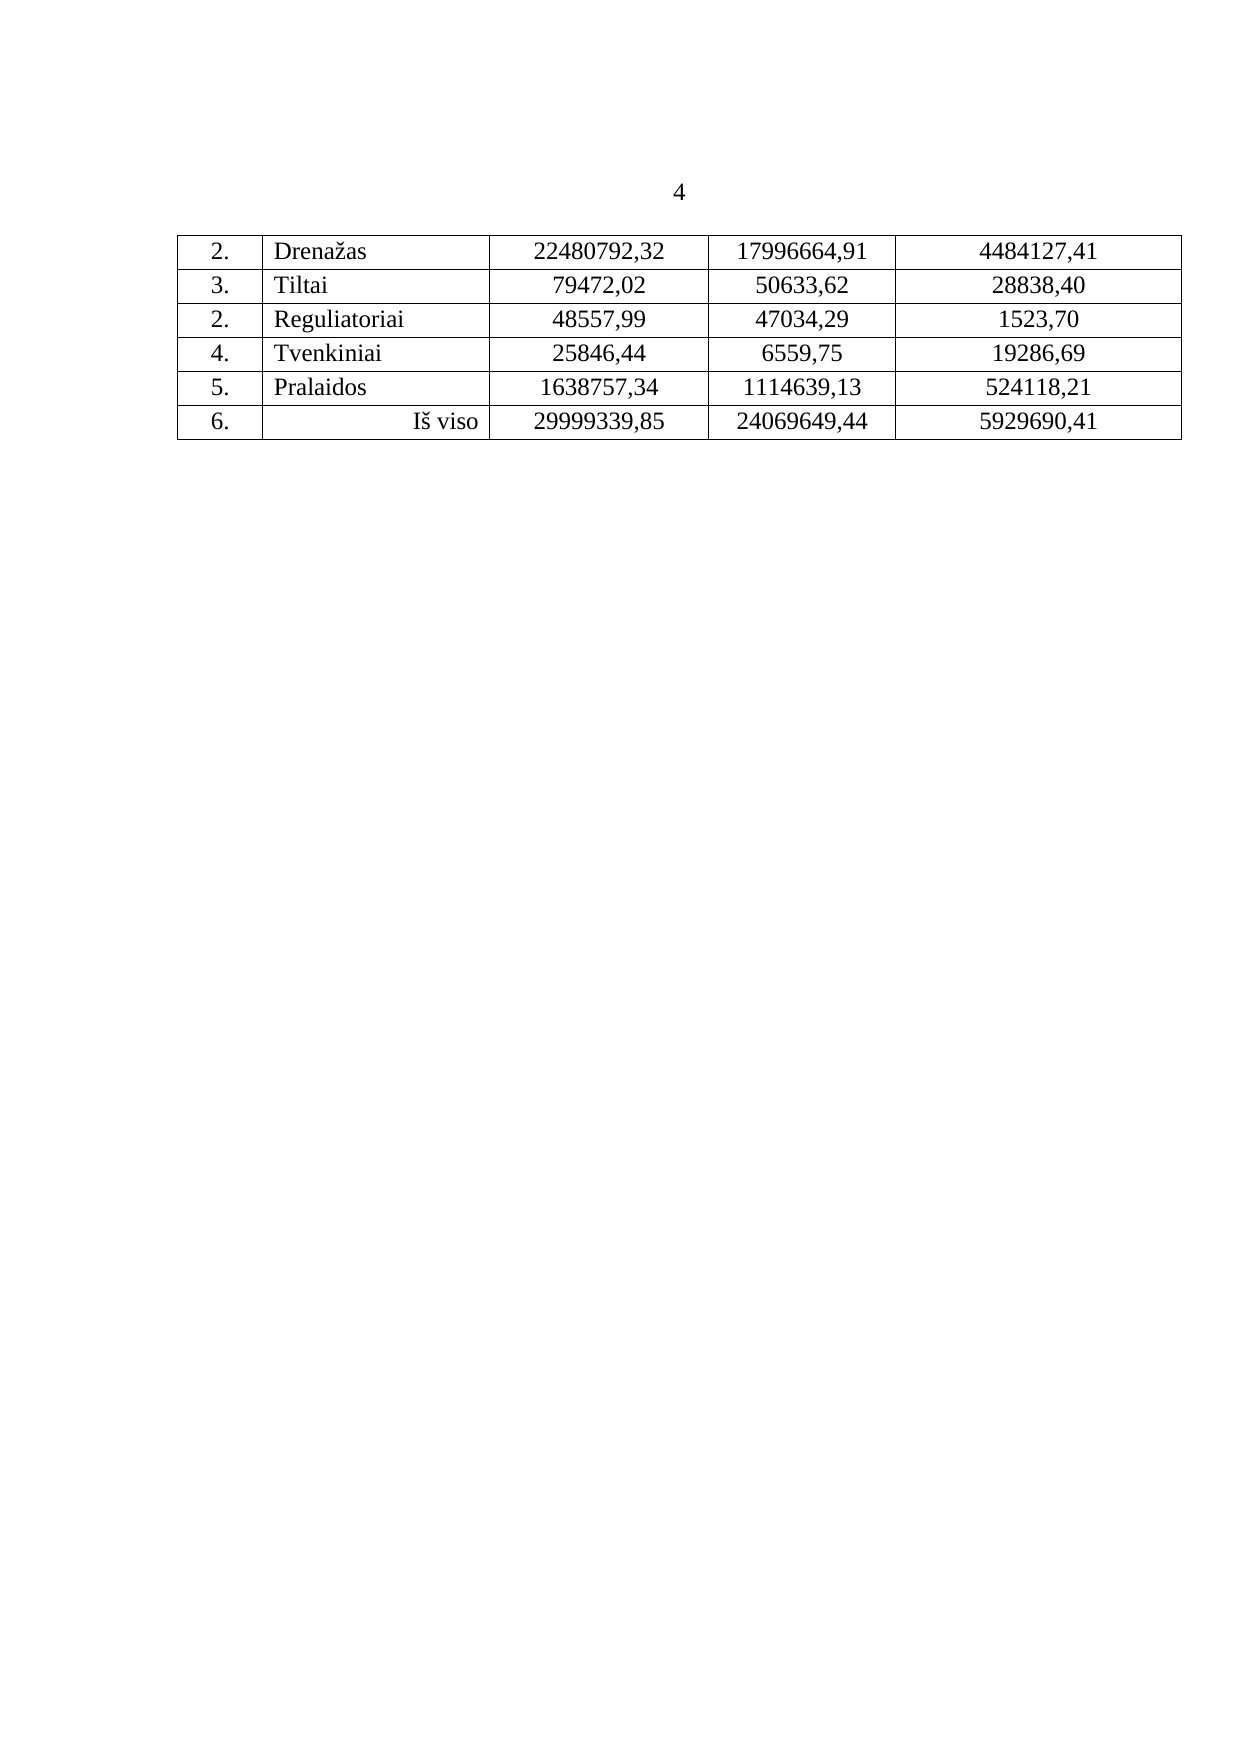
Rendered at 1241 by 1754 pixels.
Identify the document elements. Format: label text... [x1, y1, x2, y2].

table_cell 1638757,34 [490, 372, 708, 405]
table_cell 3. [178, 270, 262, 303]
table_cell 79472,02 [490, 270, 708, 303]
table_cell 524118,21 [896, 372, 1181, 405]
table_cell Tiltai [263, 270, 489, 303]
table_cell 48557,99 [490, 304, 708, 337]
table_cell 4484127,41 [896, 236, 1181, 269]
table_cell 5. [178, 372, 262, 405]
table_cell 22480792,32 [490, 236, 708, 269]
table_cell 28838,40 [896, 270, 1181, 303]
table_cell Pralaidos [263, 372, 489, 405]
table_cell 1114639,13 [709, 372, 895, 405]
table_cell 24069649,44 [709, 406, 895, 439]
table_cell Iš viso [263, 406, 489, 439]
table_cell 29999339,85 [490, 406, 708, 439]
table_cell 19286,69 [896, 338, 1181, 371]
table_cell 50633,62 [709, 270, 895, 303]
table_cell 5929690,41 [896, 406, 1181, 439]
table_cell 2. [178, 304, 262, 337]
table_cell 6559,75 [709, 338, 895, 371]
table_cell 4. [178, 338, 262, 371]
table_cell 17996664,91 [709, 236, 895, 269]
table_cell 25846,44 [490, 338, 708, 371]
table_cell Tvenkiniai [263, 338, 489, 371]
table_cell 2. [178, 236, 262, 269]
table_cell Drenažas [263, 236, 489, 269]
table_cell 1523,70 [896, 304, 1181, 337]
table_cell 6. [178, 406, 262, 439]
table_cell 47034,29 [709, 304, 895, 337]
table_cell Reguliatoriai [263, 304, 489, 337]
